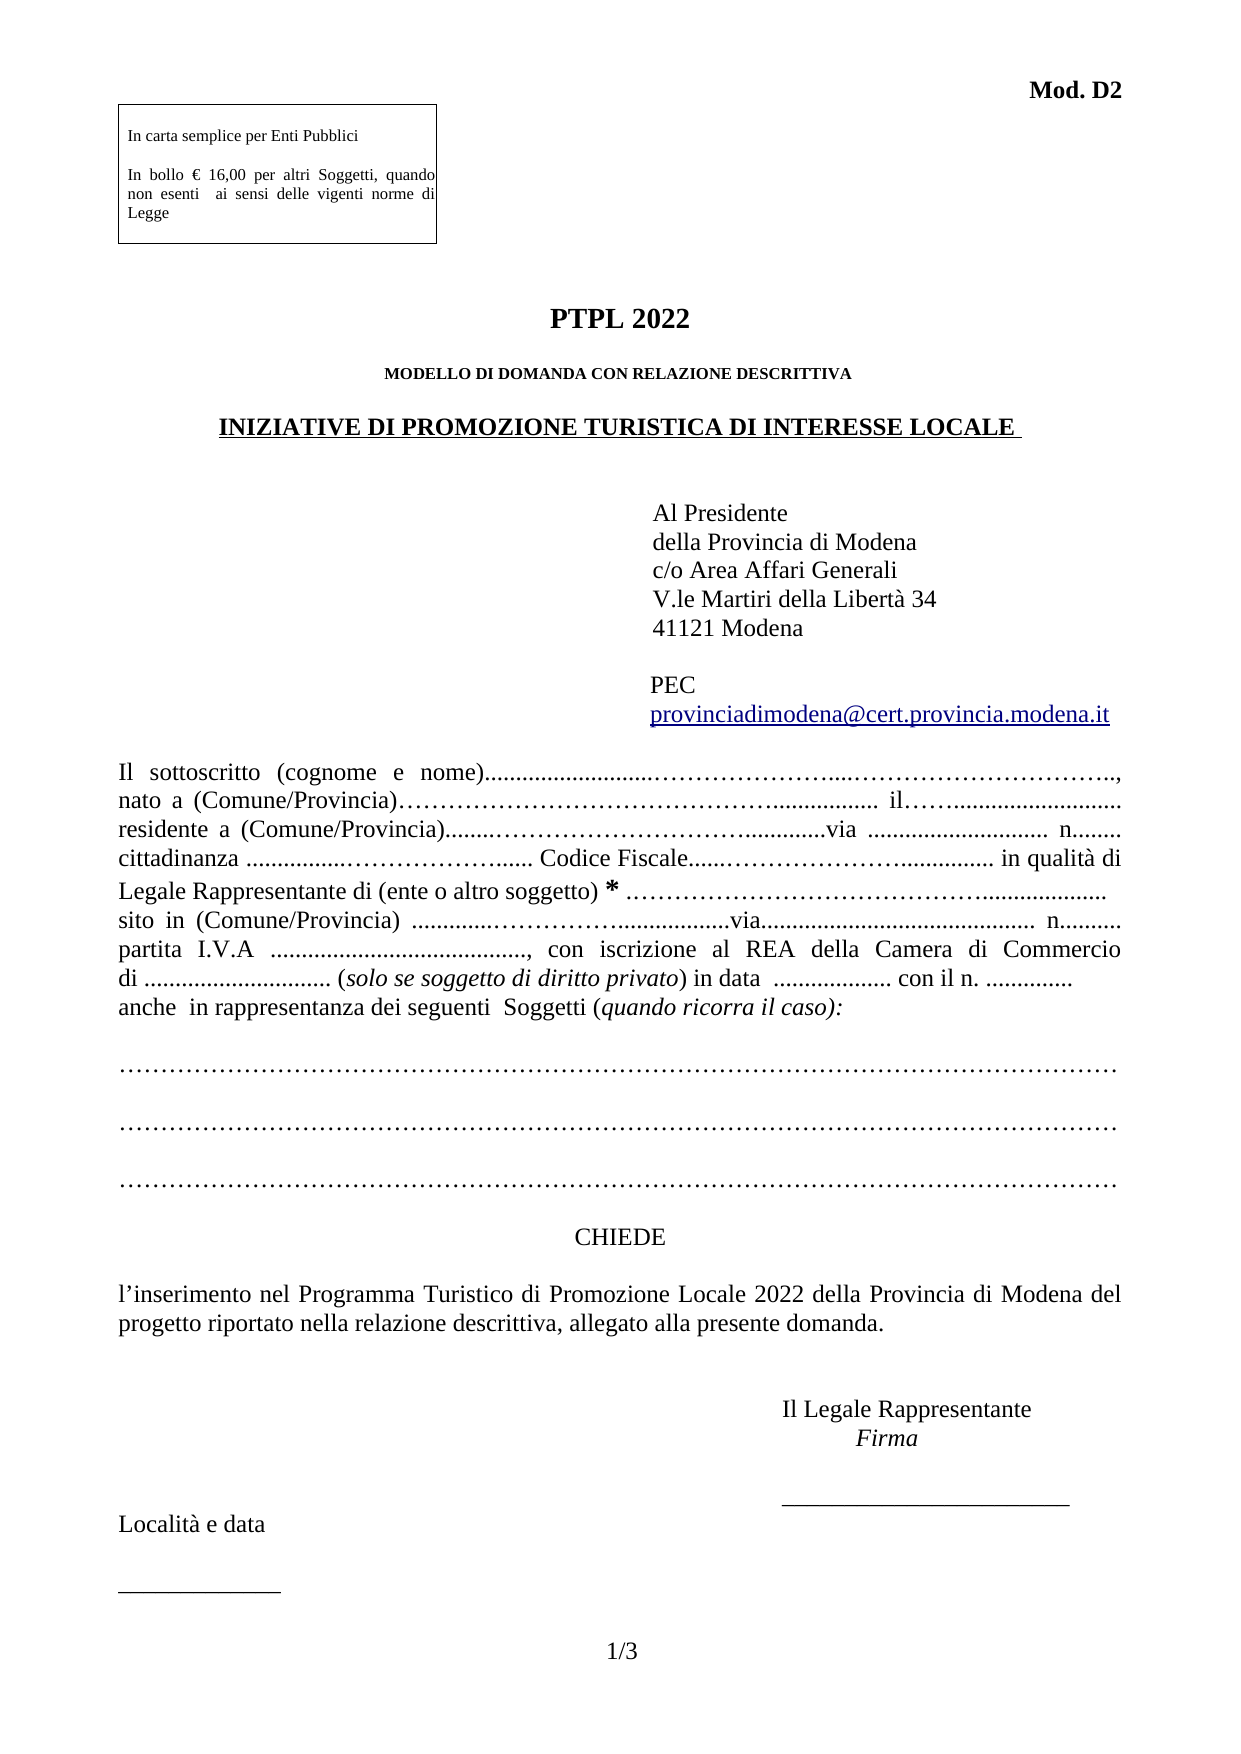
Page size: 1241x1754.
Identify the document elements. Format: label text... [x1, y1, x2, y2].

text PEC provinciadimodena@cert.provincia.modena.it [650, 671, 1122, 728]
text l’inserimento nel Programma Turistico di Promozione Locale 2022 della Provincia di Modena del progetto riportato nella relazione descrittiva, allegato alla presente domanda. [118, 1279, 1122, 1337]
text Località e data [118, 1509, 1122, 1538]
text ………………………………………………………………………………………………………… [118, 1107, 1122, 1135]
text In carta semplice per Enti Pubblici [119, 123, 436, 145]
text CHIEDE [118, 1222, 1122, 1250]
text INIZIATIVE DI PROMOZIONE TURISTICA DI INTERESSE LOCALE [118, 412, 1122, 441]
text MODELLO DI DOMANDA CON RELAZIONE DESCRITTIVA [118, 364, 1122, 383]
text ………………………………………………………………………………………………………… [118, 1049, 1122, 1078]
text _______________________ [118, 1480, 1122, 1509]
text _____________ [118, 1567, 1122, 1595]
text Al Presidente [652, 498, 1122, 527]
text anche in rappresentanza dei seguenti Soggetti (quando ricorra il caso): [118, 992, 1122, 1020]
text In bollo € 16,00 per altri Soggetti, quando non esenti ai sensi delle vigenti norme di Legge [119, 161, 436, 222]
text Il sottoscritto (cognome e nome)...........................…………………....………………………….., nato a (Comune/Provincia)………………………………………................. il……........................... residente a (Comune/Provincia)........………………………….............via ............................. n........ cittadinanza ................………………...... Codice Fiscale......…………………............... in qualità di Legale Rappresentante di (ente o altro soggetto) * .…………………………………….................... [118, 757, 1122, 905]
text c/o Area Affari Generali [652, 556, 1122, 584]
text della Provincia di Modena [652, 527, 1122, 556]
text Il Legale Rappresentante [118, 1394, 1122, 1423]
subtitle PTPL 2022 [118, 302, 1122, 335]
text Firma [118, 1423, 1122, 1452]
text Mod. D2 [118, 75, 1122, 104]
text sito in (Comune/Provincia) .............……………..................via............................................ n.......... partita I.V.A ........................................., con iscrizione al REA della Camera di Commercio di .............................. (solo se soggetto di diritto privato) in data ................... con il n. .............. [118, 905, 1122, 992]
text 41121 Modena [652, 613, 1122, 642]
text ………………………………………………………………………………………………………… [118, 1164, 1122, 1193]
text V.le Martiri della Libertà 34 [652, 584, 1122, 613]
